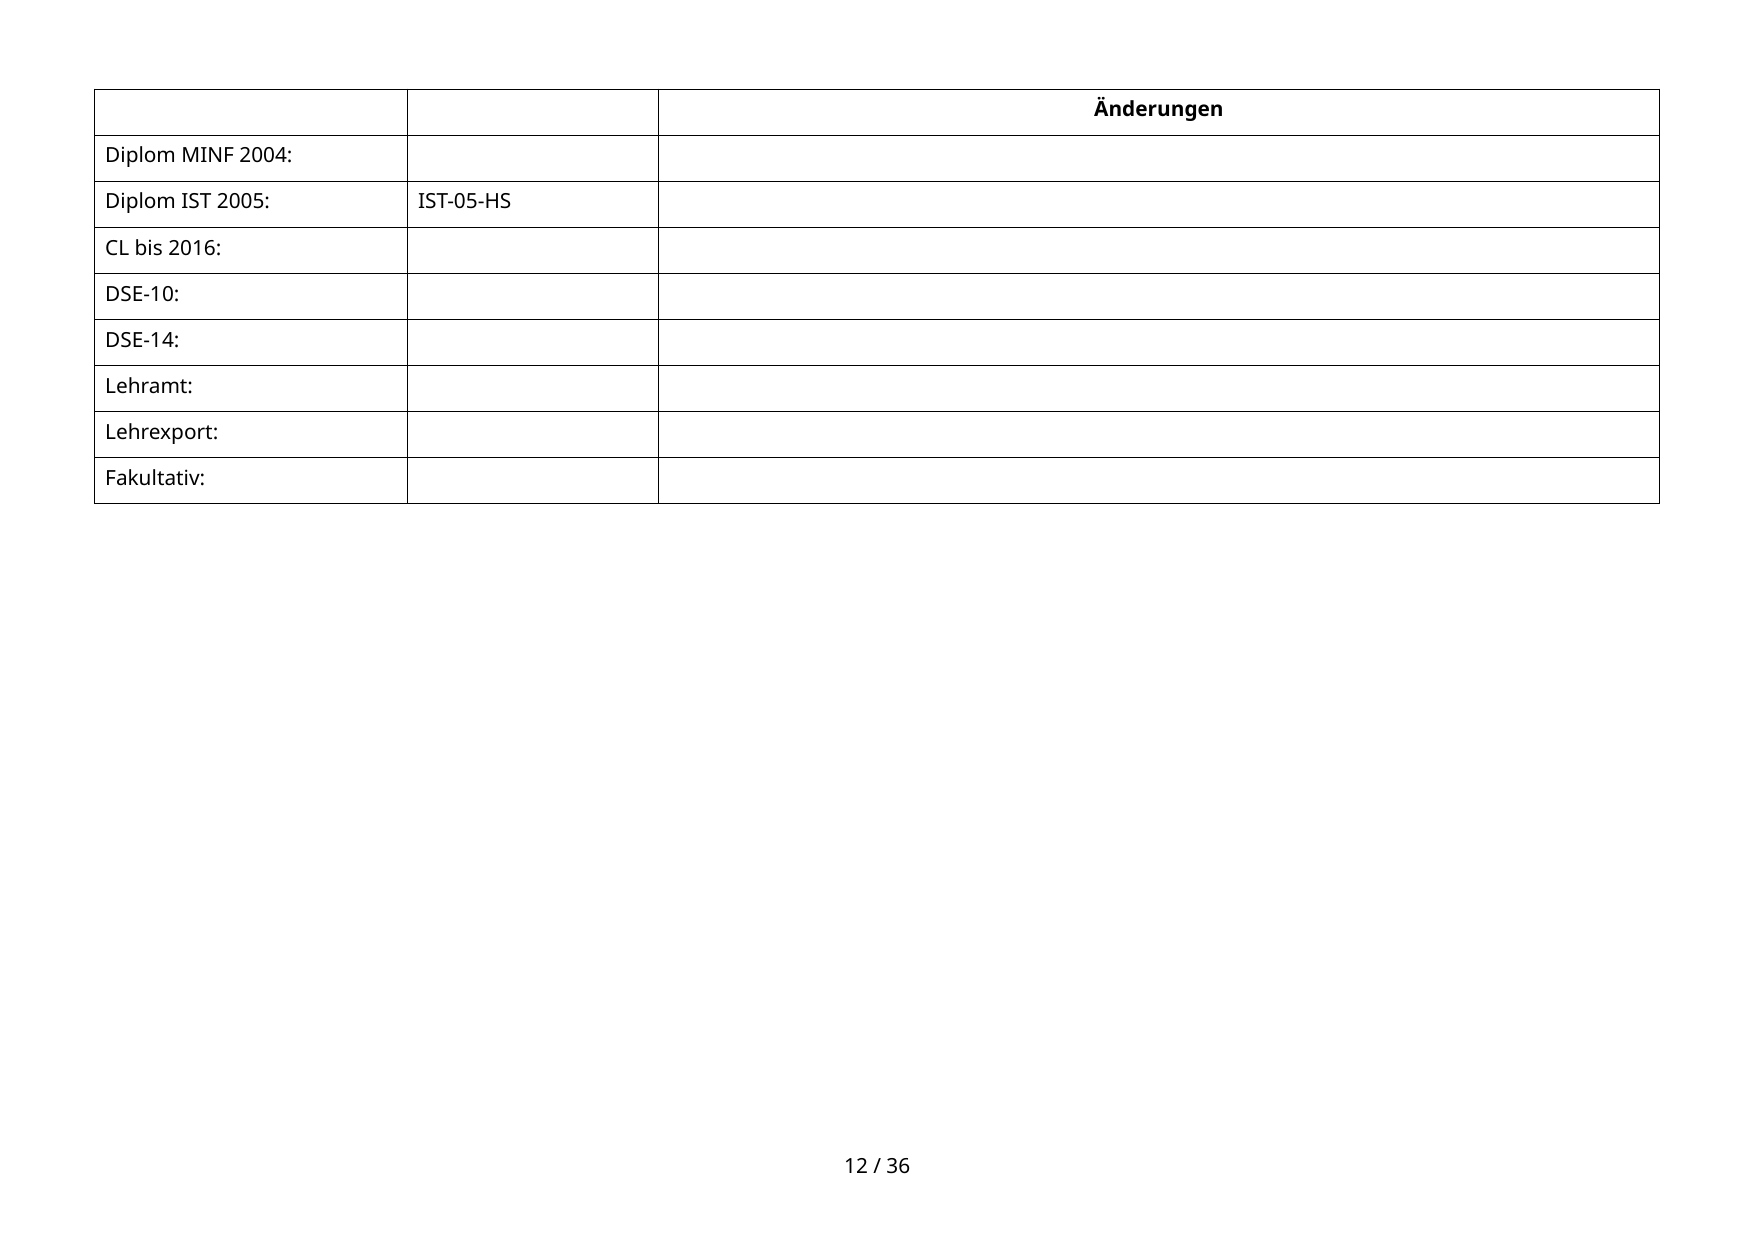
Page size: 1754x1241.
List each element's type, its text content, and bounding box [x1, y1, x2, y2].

table_cell CL bis 2016: [95, 228, 407, 273]
table_cell IST-05-HS [408, 182, 658, 227]
table_cell [408, 458, 658, 503]
table_cell [408, 320, 658, 365]
table_cell [408, 136, 658, 181]
table_header Änderungen [659, 90, 1659, 134]
table_cell Fakultativ: [95, 458, 407, 503]
table_cell Diplom IST 2005: [95, 182, 407, 227]
table_cell [408, 366, 658, 411]
table_cell [659, 228, 1659, 273]
table_cell [408, 274, 658, 319]
table_cell Lehrexport: [95, 412, 407, 457]
table_cell [659, 182, 1659, 227]
table_cell DSE-14: [95, 320, 407, 365]
table_cell [408, 228, 658, 273]
table_header [95, 90, 407, 134]
table_cell [659, 458, 1659, 503]
table_cell [659, 412, 1659, 457]
table_cell Lehramt: [95, 366, 407, 411]
table_cell [659, 320, 1659, 365]
table_cell DSE-10: [95, 274, 407, 319]
table_cell [659, 274, 1659, 319]
table_cell [408, 412, 658, 457]
table_cell [659, 136, 1659, 181]
table_header [408, 90, 658, 134]
table_cell [659, 366, 1659, 411]
table_cell Diplom MINF 2004: [95, 136, 407, 181]
